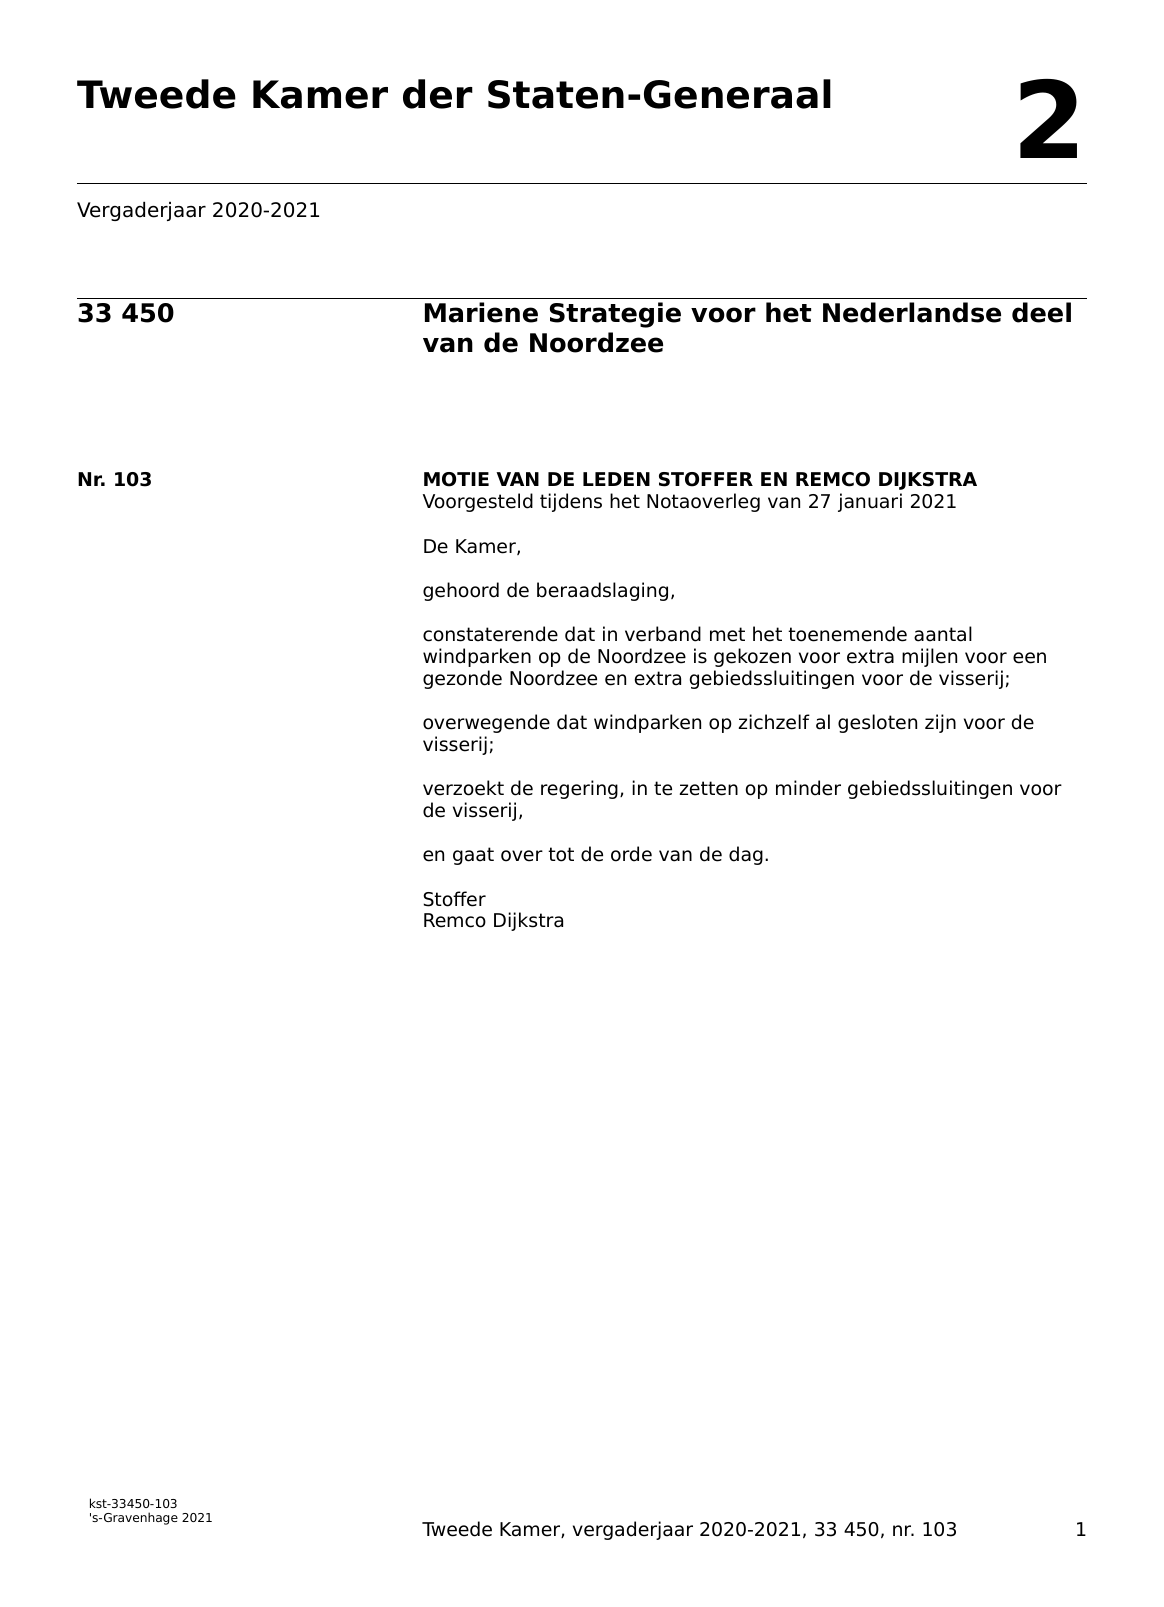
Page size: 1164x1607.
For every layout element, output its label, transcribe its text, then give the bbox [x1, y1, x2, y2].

text Stoffer [422, 888, 1087, 910]
subtitle 33 450 Mariene Strategie voor het Nederlandse deel van de Noordzee [77, 299, 1087, 358]
text De Kamer, [422, 536, 1087, 557]
text kst-33450-103 [88, 1497, 323, 1511]
text en gaat over tot de orde van de dag. [422, 844, 1087, 866]
table_cell Vergaderjaar 2020-2021 [77, 184, 1087, 298]
text overwegende dat windparken op zichzelf al gesloten zijn voor de visserij; [422, 712, 1087, 756]
subtitle Nr. 103 MOTIE VAN DE LEDEN STOFFER EN REMCO DIJKSTRA [77, 469, 1087, 491]
text 's-Gravenhage 2021 [88, 1511, 323, 1525]
table_header Tweede Kamer der Staten-Generaal [77, 59, 886, 183]
text constaterende dat in verband met het toenemende aantal windparken op de Noordzee is gekozen voor extra mijlen voor een gezonde Noordzee en extra gebiedssluitingen voor de visserij; [422, 624, 1087, 690]
text Voorgesteld tijdens het Notaoverleg van 27 januari 2021 [422, 491, 1087, 513]
text gehoord de beraadslaging, [422, 580, 1087, 602]
table_header 2 [886, 59, 1087, 183]
text verzoekt de regering, in te zetten op minder gebiedssluitingen voor de visserij, [422, 778, 1087, 822]
text Remco Dijkstra [422, 910, 1087, 932]
